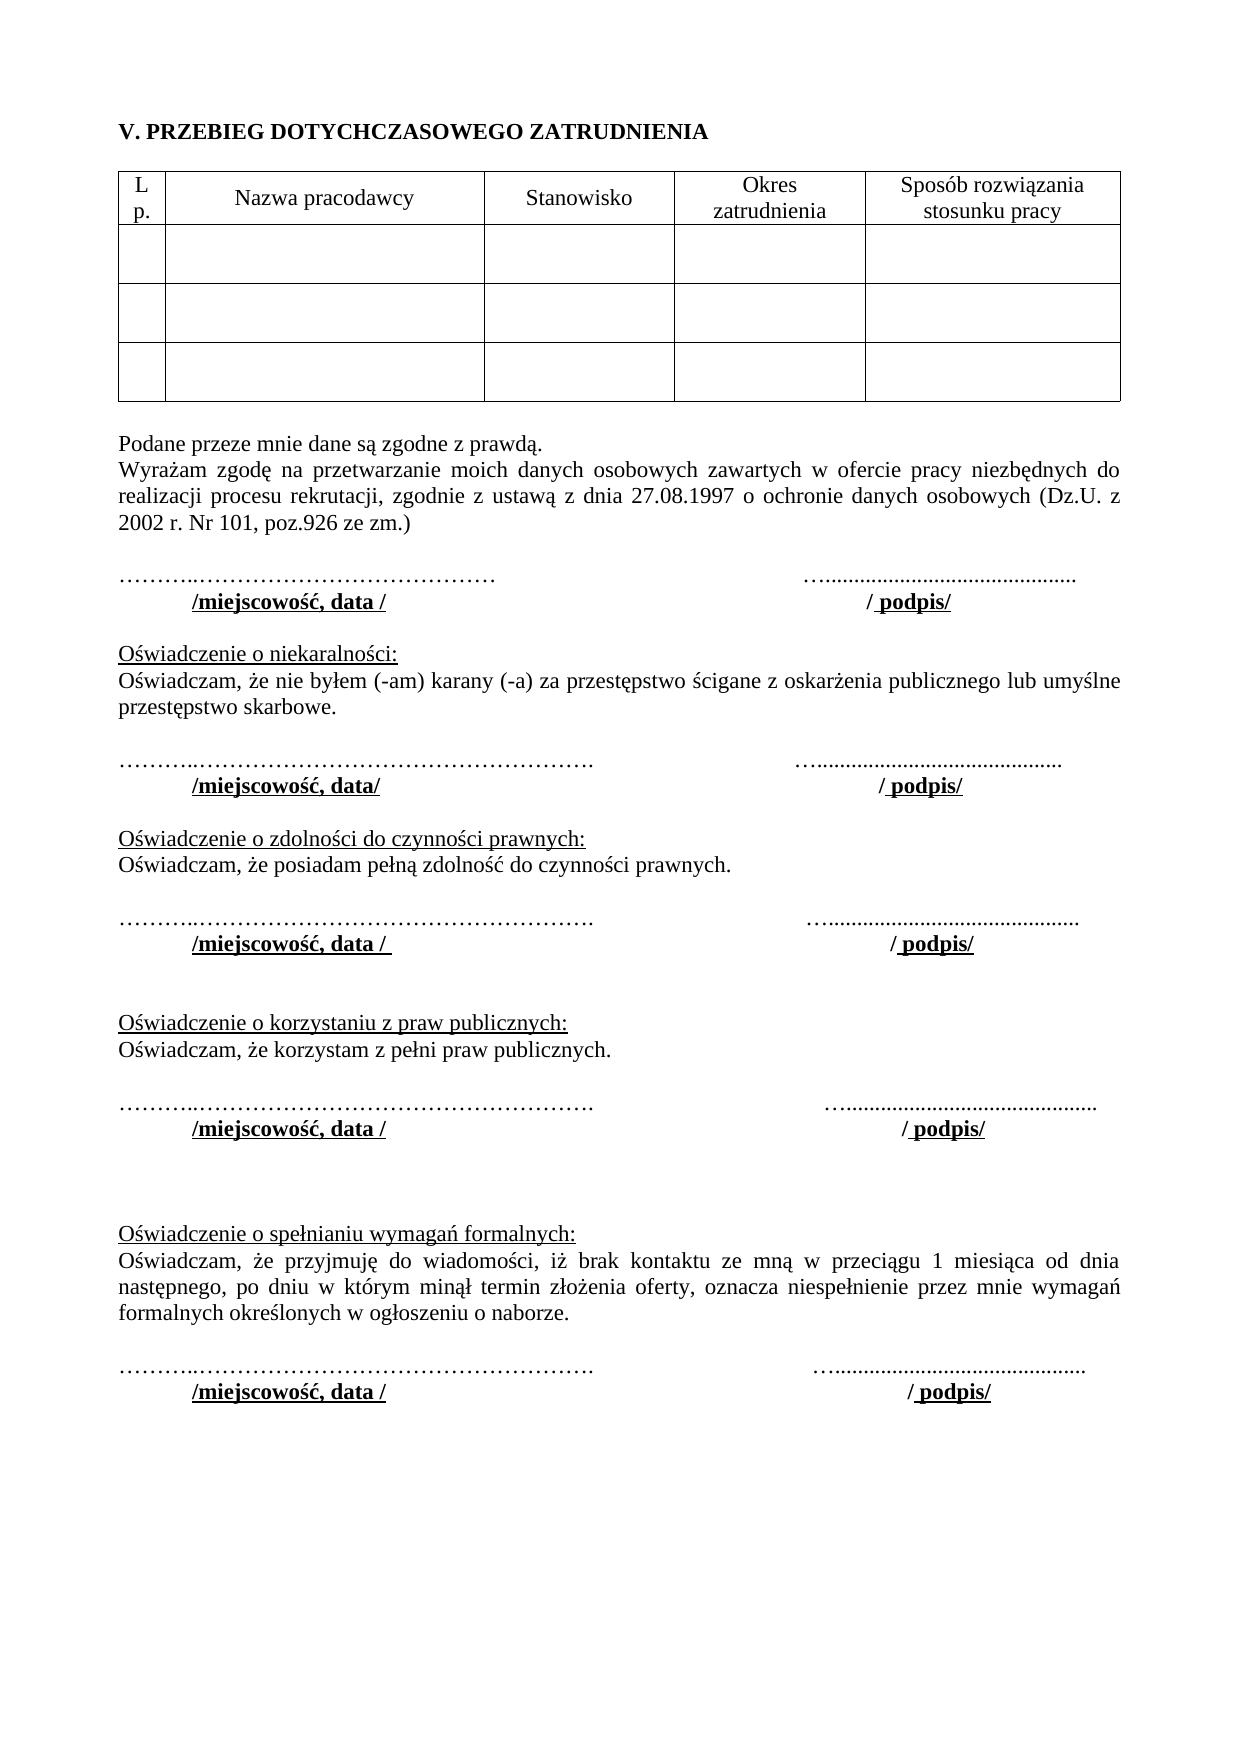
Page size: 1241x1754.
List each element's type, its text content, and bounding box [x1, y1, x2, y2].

text ………..……………………………………………. …............................................ [118, 1352, 1122, 1378]
table_cell [485, 225, 674, 283]
text Oświadczam, że posiadam pełną zdolność do czynności prawnych. [118, 851, 1122, 878]
table_header Stanowisko [485, 172, 674, 224]
text Oświadczenie o niekaralności: [118, 641, 1122, 667]
text /miejscowość, data / / podpis/ [192, 930, 1122, 957]
table_cell [119, 225, 165, 283]
table_header Sposób rozwiązania stosunku pracy [866, 172, 1120, 224]
text Podane przeze mnie dane są zgodne z prawdą. [118, 430, 1122, 456]
text Oświadczam, że przyjmuję do wiadomości, iż brak kontaktu ze mną w przeciągu 1 miesiąca od dnia następnego, po dniu w którym minął termin złożenia oferty, oznacza niespełnienie przez mnie wymagań formalnych określonych w ogłoszeniu o naborze. [118, 1247, 1122, 1326]
table_cell [675, 343, 865, 401]
table_cell [866, 343, 1120, 401]
text Wyrażam zgodę na przetwarzanie moich danych osobowych zawartych w ofercie pracy niezbędnych do realizacji procesu rekrutacji, zgodnie z ustawą z dnia 27.08.1997 o ochronie danych osobowych (Dz.U. z 2002 r. Nr 101, poz.926 ze zm.) [118, 456, 1122, 535]
text Oświadczenie o spełnianiu wymagań formalnych: [118, 1220, 1122, 1247]
text /miejscowość, data/ / podpis/ [192, 772, 1122, 799]
text /miejscowość, data / / podpis/ [192, 1378, 1122, 1405]
table_cell [485, 343, 674, 401]
text ………..……………………………………………. …............................................ [118, 1088, 1122, 1115]
text /miejscowość, data / / podpis/ [192, 588, 1122, 614]
table_cell [166, 343, 484, 401]
text V. PRZEBIEG DOTYCHCZASOWEGO ZATRUDNIENIA [118, 118, 1122, 144]
text Oświadczam, że nie byłem (-am) karany (-a) za przestępstwo ścigane z oskarżenia publicznego lub umyślne przestępstwo skarbowe. [118, 667, 1122, 719]
text Oświadczam, że korzystam z pełni praw publicznych. [118, 1036, 1122, 1062]
text Oświadczenie o zdolności do czynności prawnych: [118, 825, 1122, 851]
table_cell [485, 284, 674, 342]
table_cell [166, 225, 484, 283]
table_cell [119, 343, 165, 401]
table_cell [166, 284, 484, 342]
table_header Okres zatrudnienia [675, 172, 865, 224]
text /miejscowość, data / / podpis/ [192, 1115, 1122, 1141]
table_cell [866, 284, 1120, 342]
table_header Lp. [119, 172, 165, 224]
text ………..……………………………………………. …............................................ [118, 904, 1122, 930]
table_cell [675, 225, 865, 283]
table_header Nazwa pracodawcy [166, 172, 484, 224]
text ………..………………………………… …............................................ [118, 561, 1122, 588]
text Oświadczenie o korzystaniu z praw publicznych: [118, 1009, 1122, 1036]
table_cell [675, 284, 865, 342]
text ………..……………………………………………. …........................................... [118, 746, 1122, 772]
table_cell [866, 225, 1120, 283]
table_cell [119, 284, 165, 342]
